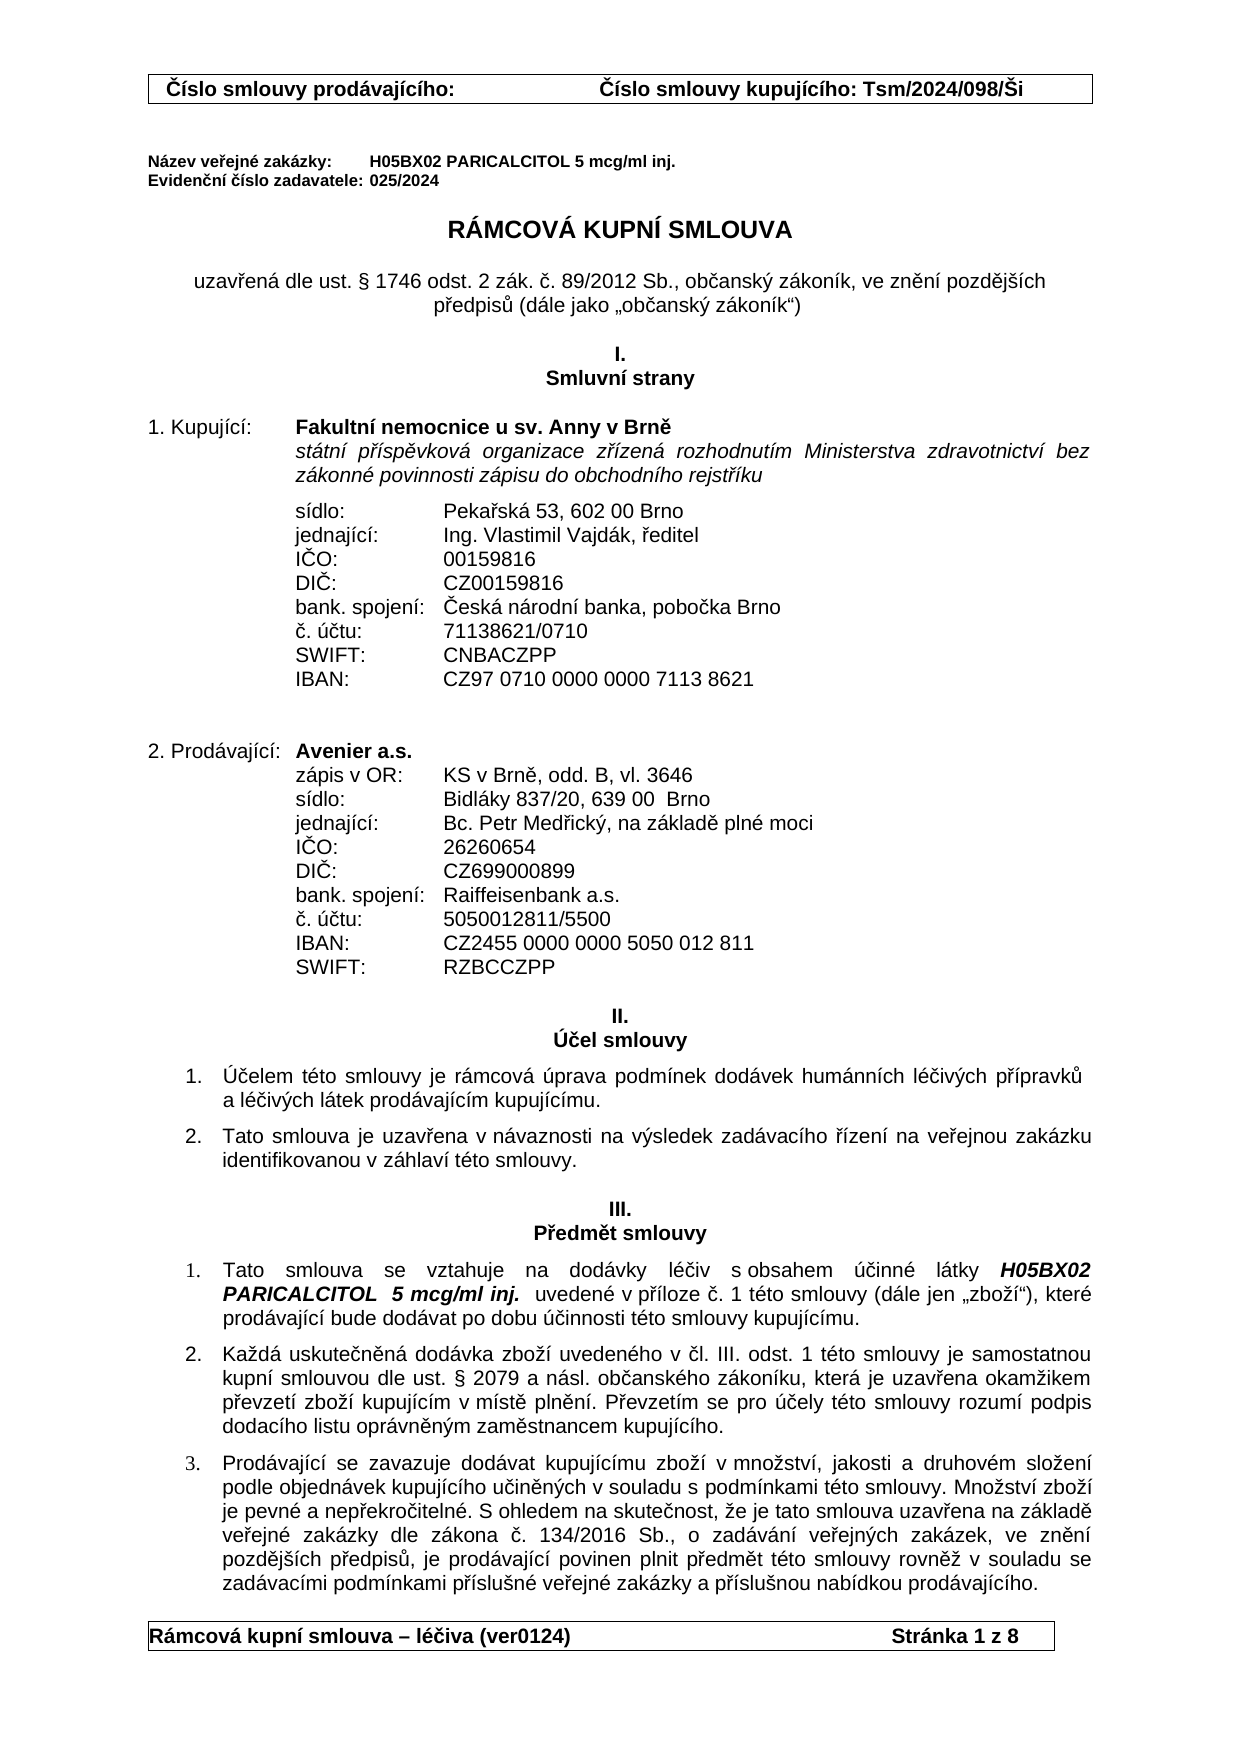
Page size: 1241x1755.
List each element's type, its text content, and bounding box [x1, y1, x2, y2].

text jednající: Ing. Vlastimil Vajdák, ředitel [221, 523, 1093, 547]
text IČO: 00159816 [221, 547, 1093, 571]
text RÁMCOVÁ KUPNÍ SMLOUVA [148, 215, 1093, 244]
text č. účtu: 5050012811/5500 [222, 907, 1093, 931]
text bank. spojení: Česká národní banka, pobočka Brno [221, 595, 1093, 619]
text uzavřená dle ust. § 1746 odst. 2 zák. č. 89/2012 Sb., občanský zákoník, ve znění pozdějších předpisů (dále jako „občanský zákoník“) [148, 269, 1093, 317]
text bank. spojení: Raiffeisenbank a.s. [222, 883, 1093, 907]
text DIČ: CZ699000899 [222, 859, 1093, 883]
text zápis v OR: KS v Brně, odd. B, vl. 3646 [222, 763, 1093, 787]
text 2. Prodávající: Avenier a.s. [148, 739, 1093, 763]
text Smluvní strany [148, 366, 1093, 390]
text sídlo: Pekařská 53, 602 00 Brno [221, 499, 1093, 523]
list Tato smlouva je uzavřena v návaznosti na výsledek zadávacího řízení na veřejnou zakázku identifikovanou v záhlaví této smlouvy. [185, 1124, 1093, 1172]
text IBAN: CZ2455 0000 0000 5050 012 811 [222, 931, 1093, 954]
list Každá uskutečněná dodávka zboží uvedeného v čl. III. odst. 1 této smlouvy je samostatnou kupní smlouvou dle ust. § 2079 a násl. občanského zákoníku, která je uzavřena okamžikem převzetí zboží kupujícím v místě plnění. Převzetím se pro účely této smlouvy rozumí podpis dodacího listu oprávněným zaměstnancem kupujícího. [185, 1342, 1093, 1438]
text Účel smlouvy [148, 1027, 1093, 1051]
text sídlo: Bidláky 837/20, 639 00 Brno [222, 787, 1093, 811]
text I. [148, 342, 1093, 366]
list Účelem této smlouvy je rámcová úprava podmínek dodávek humánních léčivých přípravků a léčivých látek prodávajícím kupujícímu. [185, 1064, 1093, 1112]
text IBAN: CZ97 0710 0000 0000 7113 8621 [221, 667, 1093, 691]
text SWIFT: CNBACZPP [221, 643, 1093, 667]
text Název veřejné zakázky: H05BX02 PARICALCITOL 5 mcg/ml inj. [148, 152, 1093, 171]
text SWIFT: RZBCCZPP [222, 954, 1093, 978]
text Evidenční číslo zadavatele: 025/2024 [148, 171, 1093, 190]
list Prodávající se zavazuje dodávat kupujícímu zboží v množství, jakosti a druhovém složení podle objednávek kupujícího učiněných v souladu s podmínkami této smlouvy. Množství zboží je pevné a nepřekročitelné. S ohledem na skutečnost, že je tato smlouva uzavřena na základě veřejné zakázky dle zákona č. 134/2016 Sb., o zadávání veřejných zakázek, ve znění pozdějších předpisů, je prodávající povinen plnit předmět této smlouvy rovněž v souladu se zadávacími podmínkami příslušné veřejné zakázky a příslušnou nabídkou prodávajícího. [185, 1451, 1093, 1595]
text 1. Kupující: Fakultní nemocnice u sv. Anny v Brně [148, 415, 1093, 439]
list Tato smlouva se vztahuje na dodávky léčiv s obsahem účinné látky H05BX02 PARICALCITOL 5 mcg/ml inj. uvedené v příloze č. 1 této smlouvy (dále jen „zboží“), které prodávající bude dodávat po dobu účinnosti této smlouvy kupujícímu. [185, 1258, 1093, 1330]
text IČO: 26260654 [222, 835, 1093, 859]
text jednající: Bc. Petr Medřický, na základě plné moci [222, 811, 1093, 835]
text III. [148, 1197, 1093, 1221]
text č. účtu: 71138621/0710 [221, 619, 1093, 643]
text státní příspěvková organizace zřízená rozhodnutím Ministerstva zdravotnictví bez zákonné povinnosti zápisu do obchodního rejstříku [295, 439, 1093, 487]
text DIČ: CZ00159816 [221, 571, 1093, 595]
subtitle Předmět smlouvy [148, 1221, 1093, 1245]
text II. [148, 1003, 1093, 1027]
